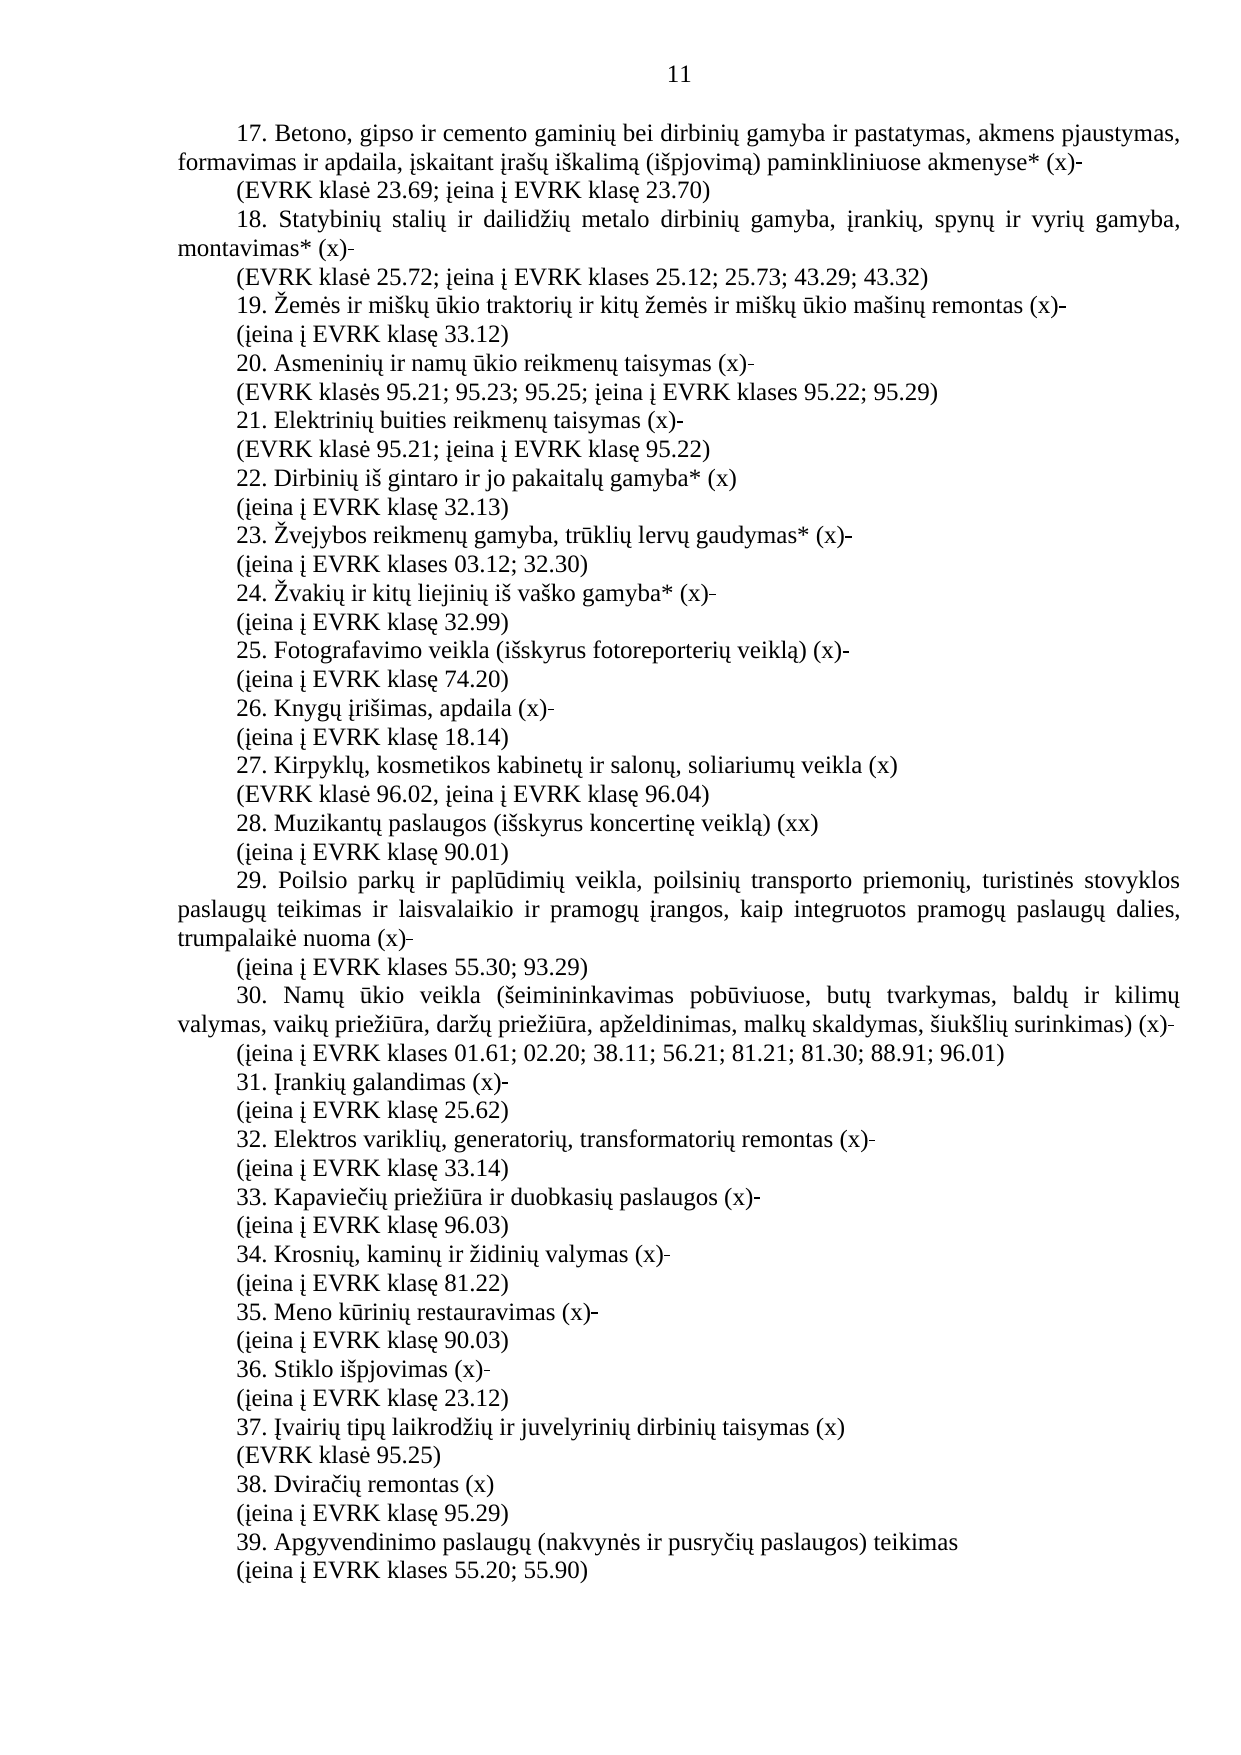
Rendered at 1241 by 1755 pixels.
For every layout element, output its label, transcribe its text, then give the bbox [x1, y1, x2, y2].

text 28. Muzikantų paslaugos (išskyrus koncertinę veiklą) (xx) [177, 808, 1181, 837]
text (įeina į EVRK klasę 81.22) [177, 1268, 1181, 1297]
text 35. Meno kūrinių restauravimas (x) [177, 1297, 1181, 1326]
text 38. Dviračių remontas (x) [177, 1469, 1181, 1498]
text 17. Betono, gipso ir cemento gaminių bei dirbinių gamyba ir pastatymas, akmens pjaustymas, formavimas ir apdaila, įskaitant įrašų iškalimą (išpjovimą) paminkliniuose akmenyse* (x) [177, 118, 1181, 176]
text 31. Įrankių galandimas (x) [177, 1067, 1181, 1096]
text 25. Fotografavimo veikla (išskyrus fotoreporterių veiklą) (x) [177, 636, 1181, 664]
text (EVRK klasė 95.25) [177, 1441, 1181, 1469]
text 30. Namų ūkio veikla (šeimininkavimas pobūviuose, butų tvarkymas, baldų ir kilimų valymas, vaikų priežiūra, daržų priežiūra, apželdinimas, malkų skaldymas, šiukšlių surinkimas) (x) [177, 981, 1181, 1038]
text (įeina į EVRK klasę 23.12) [177, 1383, 1181, 1412]
text 36. Stiklo išpjovimas (x) [177, 1354, 1181, 1383]
text 32. Elektros variklių, generatorių, transformatorių remontas (x) [177, 1124, 1181, 1153]
text (įeina į EVRK klasę 18.14) [177, 722, 1181, 751]
text 20. Asmeninių ir namų ūkio reikmenų taisymas (x) [177, 348, 1181, 377]
text (įeina į EVRK klases 01.61; 02.20; 38.11; 56.21; 81.21; 81.30; 88.91; 96.01) [177, 1038, 1181, 1067]
text (įeina į EVRK klasę 33.14) [177, 1153, 1181, 1182]
text 24. Žvakių ir kitų liejinių iš vaško gamyba* (x) [177, 578, 1181, 607]
text 39. Apgyvendinimo paslaugų (nakvynės ir pusryčių paslaugos) teikimas [177, 1527, 1181, 1556]
text (įeina į EVRK klasę 32.13) [177, 492, 1181, 521]
text (įeina į EVRK klasę 74.20) [177, 664, 1181, 693]
text (įeina į EVRK klasę 95.29) [177, 1498, 1181, 1527]
text 19. Žemės ir miškų ūkio traktorių ir kitų žemės ir miškų ūkio mašinų remontas (x) [177, 291, 1181, 319]
text (įeina į EVRK klasę 90.01) [177, 837, 1181, 866]
text 29. Poilsio parkų ir paplūdimių veikla, poilsinių transporto priemonių, turistinės stovyklos paslaugų teikimas ir laisvalaikio ir pramogų įrangos, kaip integruotos pramogų paslaugų dalies, trumpalaikė nuoma (x) [177, 866, 1181, 952]
text (EVRK klasė 23.69; įeina į EVRK klasę 23.70) [177, 176, 1181, 204]
text (įeina į EVRK klasę 32.99) [177, 607, 1181, 636]
text (EVRK klasės 95.21; 95.23; 95.25; įeina į EVRK klases 95.22; 95.29) [177, 377, 1181, 406]
text (įeina į EVRK klasę 90.03) [177, 1326, 1181, 1354]
text 18. Statybinių stalių ir dailidžių metalo dirbinių gamyba, įrankių, spynų ir vyrių gamyba, montavimas* (x) [177, 204, 1181, 262]
text (įeina į EVRK klases 55.20; 55.90) [177, 1556, 1181, 1584]
text (EVRK klasė 96.02, įeina į EVRK klasę 96.04) [177, 779, 1181, 808]
text (įeina į EVRK klasę 25.62) [177, 1096, 1181, 1124]
text 23. Žvejybos reikmenų gamyba, trūklių lervų gaudymas* (x) [177, 521, 1181, 549]
text 21. Elektrinių buities reikmenų taisymas (x) [177, 406, 1181, 434]
text (įeina į EVRK klasę 96.03) [177, 1211, 1181, 1239]
text 33. Kapaviečių priežiūra ir duobkasių paslaugos (x) [177, 1182, 1181, 1211]
text (įeina į EVRK klases 55.30; 93.29) [177, 952, 1181, 981]
text (įeina į EVRK klases 03.12; 32.30) [177, 549, 1181, 578]
text 26. Knygų įrišimas, apdaila (x) [177, 693, 1181, 722]
text (įeina į EVRK klasę 33.12) [177, 319, 1181, 348]
text (EVRK klasė 25.72; įeina į EVRK klases 25.12; 25.73; 43.29; 43.32) [177, 262, 1181, 291]
text 37. Įvairių tipų laikrodžių ir juvelyrinių dirbinių taisymas (x) [177, 1412, 1181, 1441]
text (EVRK klasė 95.21; įeina į EVRK klasę 95.22) [177, 434, 1181, 463]
text 22. Dirbinių iš gintaro ir jo pakaitalų gamyba* (x) [177, 463, 1181, 492]
text 34. Krosnių, kaminų ir židinių valymas (x) [177, 1239, 1181, 1268]
text 27. Kirpyklų, kosmetikos kabinetų ir salonų, soliariumų veikla (x) [177, 751, 1181, 779]
